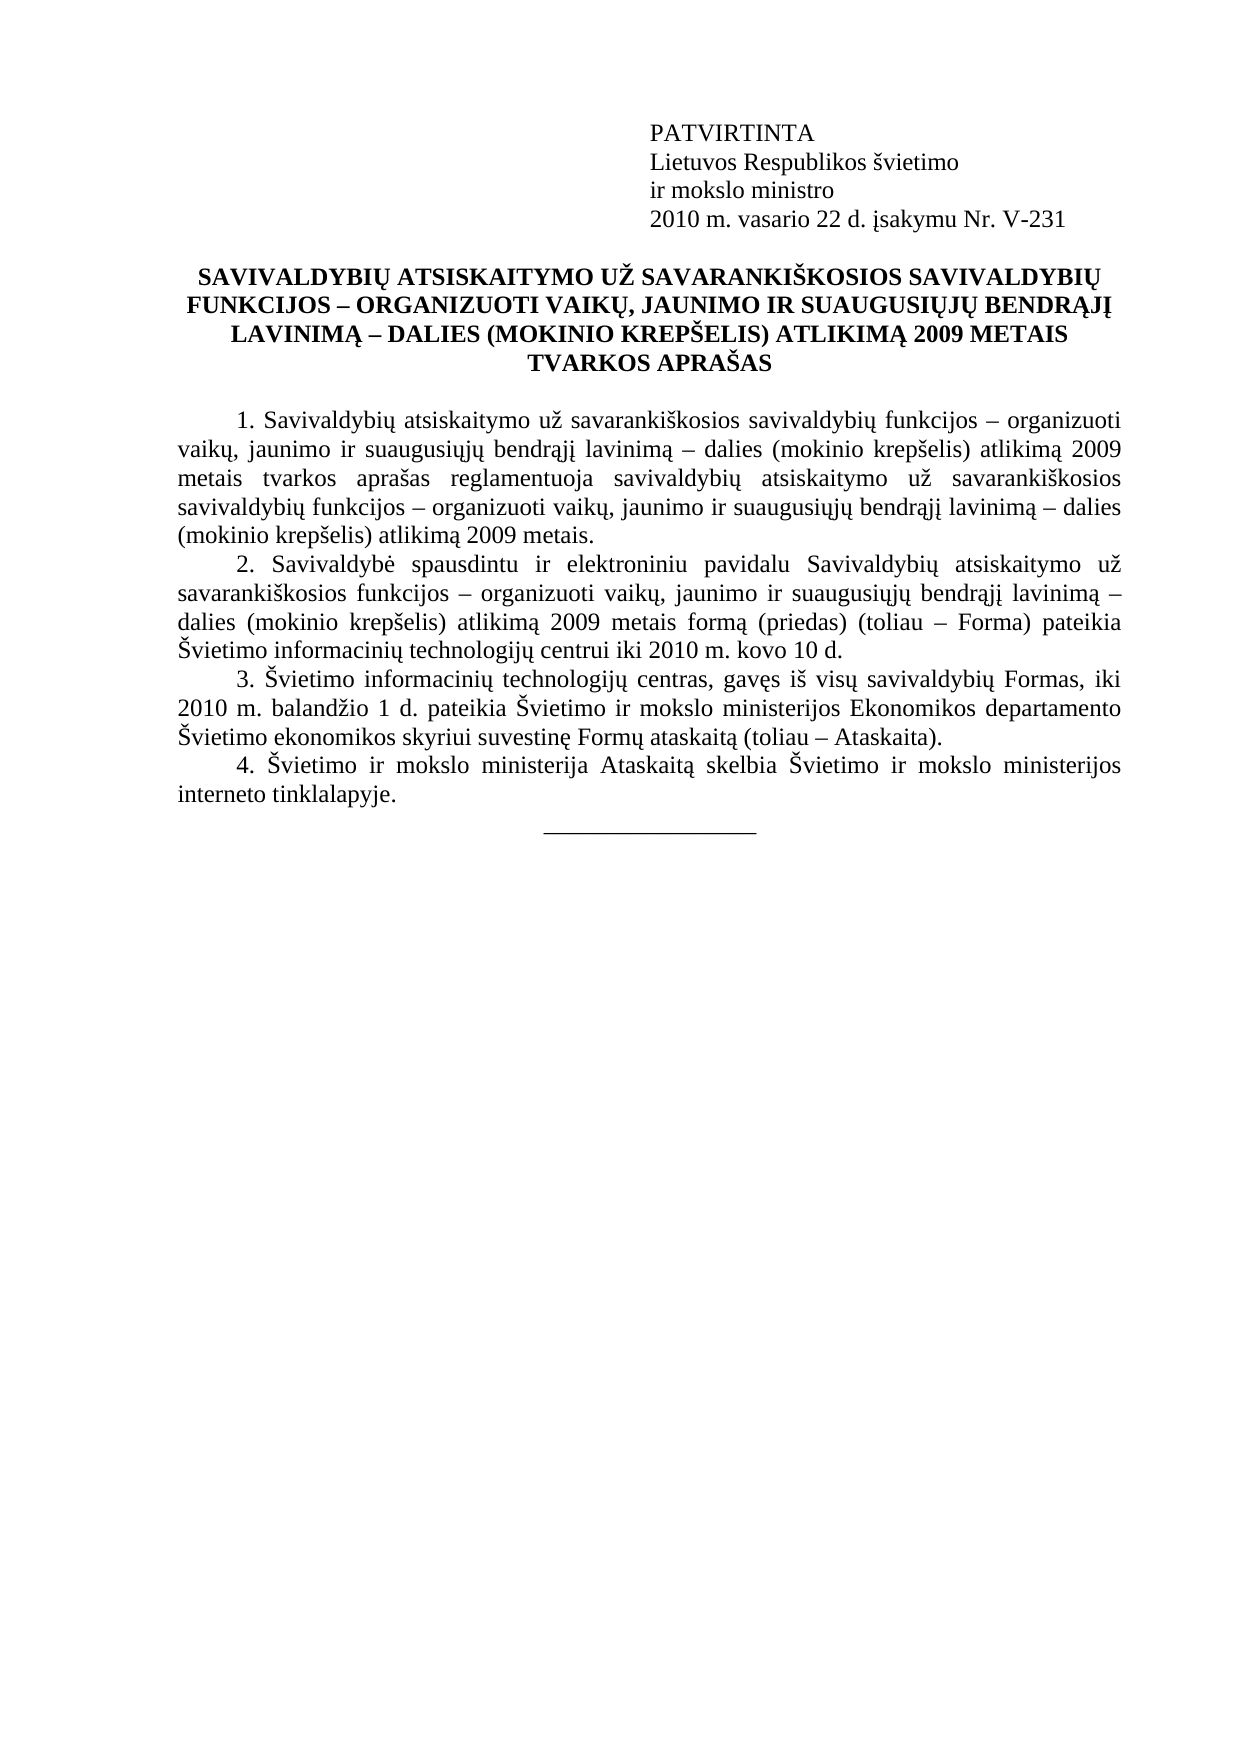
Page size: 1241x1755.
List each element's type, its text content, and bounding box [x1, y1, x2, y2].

text 3. Švietimo informacinių technologijų centras, gavęs iš visų savivaldybių Formas, iki 2010 m. balandžio 1 d. pateikia Švietimo ir mokslo ministerijos Ekonomikos departamento Švietimo ekonomikos skyriui suvestinę Formų ataskaitą (toliau – Ataskaita). [177, 664, 1122, 751]
text ir mokslo ministro [649, 176, 1122, 204]
text 1. Savivaldybių atsiskaitymo už savarankiškosios savivaldybių funkcijos – organizuoti vaikų, jaunimo ir suaugusiųjų bendrąjį lavinimą – dalies (mokinio krepšelis) atlikimą 2009 metais tvarkos aprašas reglamentuoja savivaldybių atsiskaitymo už savarankiškosios savivaldybių funkcijos – organizuoti vaikų, jaunimo ir suaugusiųjų bendrąjį lavinimą – dalies (mokinio krepšelis) atlikimą 2009 metais. [177, 406, 1122, 549]
text Lietuvos Respublikos švietimo [649, 147, 1122, 176]
text SAVIVALDYBIŲ ATSISKAITYMO UŽ SAVARANKIŠKOSIOS SAVIVALDYBIŲ FUNKCIJOS – ORGANIZUOTI VAIKŲ, JAUNIMO IR SUAUGUSIŲJŲ BENDRĄJĮ LAVINIMĄ – DALIES (MOKINIO KREPŠELIS) ATLIKIMĄ 2009 METAIS TVARKOS APRAŠAS [177, 262, 1122, 377]
text 2. Savivaldybė spausdintu ir elektroniniu pavidalu Savivaldybių atsiskaitymo už savarankiškosios funkcijos – organizuoti vaikų, jaunimo ir suaugusiųjų bendrąjį lavinimą – dalies (mokinio krepšelis) atlikimą 2009 metais formą (priedas) (toliau – Forma) pateikia Švietimo informacinių technologijų centrui iki 2010 m. kovo 10 d. [177, 549, 1122, 664]
text PATVIRTINTA [649, 118, 1122, 147]
text _________________ [177, 808, 1122, 837]
text 4. Švietimo ir mokslo ministerija Ataskaitą skelbia Švietimo ir mokslo ministerijos interneto tinklalapyje. [177, 751, 1122, 808]
text 2010 m. vasario 22 d. įsakymu Nr. V-231 [649, 204, 1122, 233]
